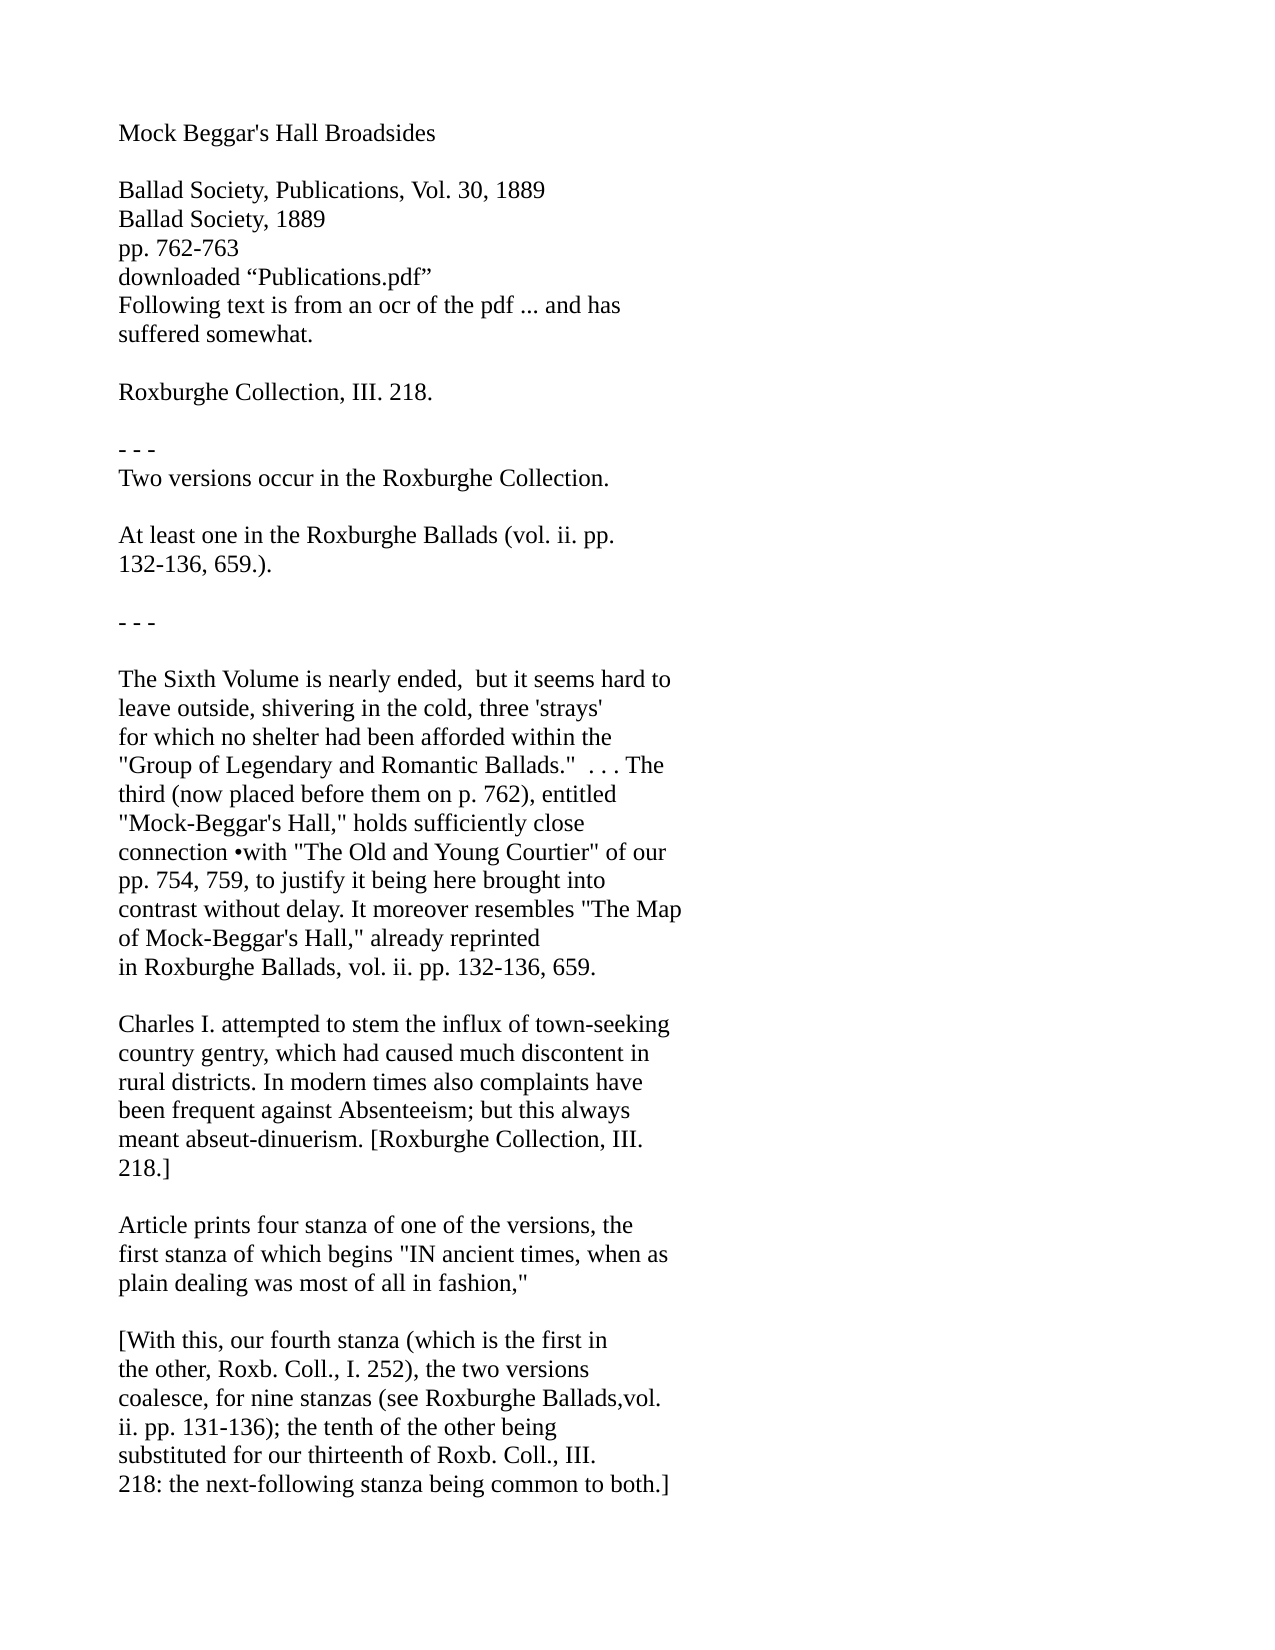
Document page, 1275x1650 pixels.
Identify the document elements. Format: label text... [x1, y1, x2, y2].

text of Mock-Beggar's Hall," already reprinted [118, 923, 1157, 952]
text been frequent against Absenteeism; but this always [118, 1096, 1157, 1124]
text Following text is from an ocr of the pdf ... and has [118, 291, 1157, 319]
text Two versions occur in the Roxburghe Collection. [118, 463, 1157, 492]
text 132-136, 659.). [118, 549, 1157, 578]
text plain dealing was most of all in fashion," [118, 1268, 1157, 1297]
text country gentry, which had caused much discontent in [118, 1038, 1157, 1067]
text The Sixth Volume is nearly ended, but it seems hard to [118, 664, 1157, 693]
text Article prints four stanza of one of the versions, the [118, 1211, 1157, 1239]
text third (now placed before them on p. 762), entitled [118, 779, 1157, 808]
text connection •with "The Old and Young Courtier" of our [118, 837, 1157, 866]
text "Group of Legendary and Romantic Ballads." . . . The [118, 751, 1157, 779]
text ii. pp. 131-136); the tenth of the other being [118, 1412, 1157, 1441]
text - - - [118, 607, 1157, 636]
text rural districts. In modern times also complaints have [118, 1067, 1157, 1096]
text the other, Roxb. Coll., I. 252), the two versions [118, 1354, 1157, 1383]
text meant abseut-dinuerism. [Roxburghe Collection, III. [118, 1124, 1157, 1153]
text Ballad Society, Publications, Vol. 30, 1889 [118, 176, 1157, 204]
text leave outside, shivering in the cold, three 'strays' [118, 693, 1157, 722]
text first stanza of which begins "IN ancient times, when as [118, 1239, 1157, 1268]
text Charles I. attempted to stem the influx of town-seeking [118, 1009, 1157, 1038]
text suffered somewhat. [118, 319, 1157, 348]
text pp. 754, 759, to justify it being here brought into [118, 866, 1157, 894]
text [With this, our fourth stanza (which is the first in [118, 1326, 1157, 1354]
text pp. 762-763 [118, 233, 1157, 262]
text - - - [118, 434, 1157, 463]
text downloaded “Publications.pdf” [118, 262, 1157, 291]
text 218.] [118, 1153, 1157, 1182]
text "Mock-Beggar's Hall," holds sufficiently close [118, 808, 1157, 837]
text At least one in the Roxburghe Ballads (vol. ii. pp. [118, 521, 1157, 549]
text 218: the next-following stanza being common to both.] [118, 1469, 1157, 1498]
text substituted for our thirteenth of Roxb. Coll., III. [118, 1441, 1157, 1469]
text contrast without delay. It moreover resembles "The Map [118, 894, 1157, 923]
text in Roxburghe Ballads, vol. ii. pp. 132-136, 659. [118, 952, 1157, 981]
text Mock Beggar's Hall Broadsides [118, 118, 1157, 147]
text Ballad Society, 1889 [118, 204, 1157, 233]
text coalesce, for nine stanzas (see Roxburghe Ballads,vol. [118, 1383, 1157, 1412]
text for which no shelter had been afforded within the [118, 722, 1157, 751]
text Roxburghe Collection, III. 218. [118, 377, 1157, 406]
